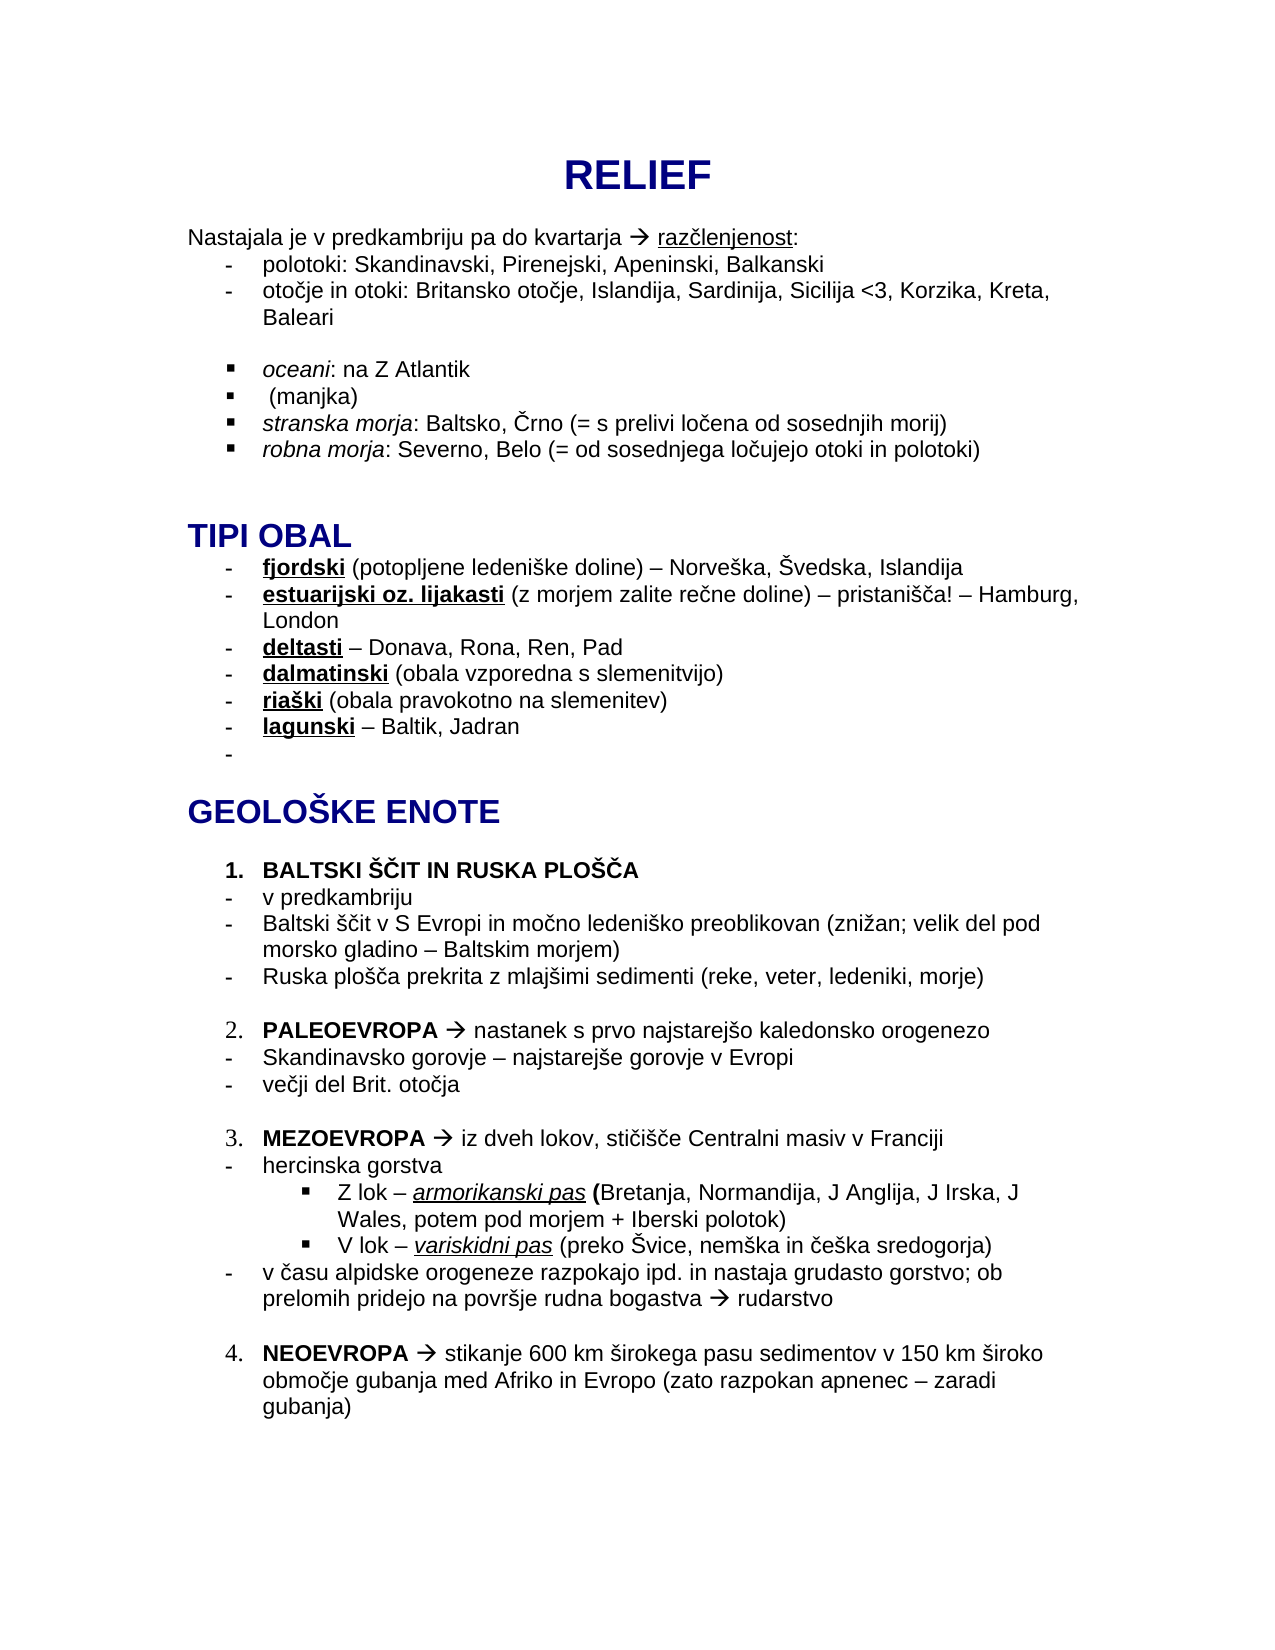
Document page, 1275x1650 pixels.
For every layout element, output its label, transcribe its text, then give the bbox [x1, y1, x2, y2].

list Baltski ščit v S Evropi in močno ledeniško preoblikovan (znižan; velik del pod morsko gladino – Baltskim morjem) [225, 910, 1087, 963]
list deltasti – Donava, Rona, Ren, Pad [225, 634, 1087, 660]
list otočje in otoki: Britansko otočje, Islandija, Sardinija, Sicilija <3, Korzika, Kreta, Baleari [225, 277, 1087, 330]
list riaški (obala pravokotno na slemenitev) [225, 687, 1087, 713]
list v času alpidske orogeneze razpokajo ipd. in nastaja grudasto gorstvo; ob prelomih pridejo na površje rudna bogastva  rudarstvo [225, 1259, 1087, 1312]
list v predkambriju [225, 883, 1087, 910]
list V lok – variskidni pas (preko Švice, nemška in češka sredogorja) [300, 1232, 1087, 1259]
list estuarijski oz. lijakasti (z morjem zalite rečne doline) – pristanišča! – Hamburg, London [225, 581, 1087, 634]
list Ruska plošča prekrita z mlajšimi sedimenti (reke, veter, ledeniki, morje) [225, 963, 1087, 989]
list BALTSKI ŠČIT IN RUSKA PLOŠČA [225, 857, 1087, 883]
list dalmatinski (obala vzporedna s slemenitvijo) [225, 660, 1087, 687]
list hercinska gorstva [225, 1152, 1087, 1179]
list Z lok – armorikanski pas (Bretanja, Normandija, J Anglija, J Irska, J Wales, potem pod morjem + Iberski polotok) [300, 1179, 1087, 1232]
list večji del Brit. otočja [225, 1071, 1087, 1097]
list lagunski – Baltik, Jadran [225, 713, 1087, 739]
list (manjka) [225, 383, 1087, 409]
list robna morja: Severno, Belo (= od sosednjega ločujejo otoki in polotoki) [225, 436, 1087, 463]
list fjordski (potopljene ledeniške doline) – Norveška, Švedska, Islandija [225, 554, 1087, 581]
list MEZOEVROPA  iz dveh lokov, stičišče Centralni masiv v Franciji [225, 1123, 1087, 1152]
list stranska morja: Baltsko, Črno (= s prelivi ločena od sosednjih morij) [225, 409, 1087, 436]
text TIPI OBAL [187, 516, 1087, 554]
list NEOEVROPA  stikanje 600 km širokega pasu sedimentov v 150 km široko območje gubanja med Afriko in Evropo (zato razpokan apnenec – zaradi gubanja) [225, 1338, 1087, 1419]
list polotoki: Skandinavski, Pirenejski, Apeninski, Balkanski [225, 251, 1087, 277]
list PALEOEVROPA  nastanek s prvo najstarejšo kaledonsko orogenezo [225, 1016, 1087, 1044]
list Skandinavsko gorovje – najstarejše gorovje v Evropi [225, 1044, 1087, 1071]
text GEOLOŠKE ENOTE [187, 792, 1087, 831]
text RELIEF [187, 150, 1087, 198]
list oceani: na Z Atlantik [225, 356, 1087, 383]
text Nastajala je v predkambriju pa do kvartarja  razčlenjenost: [187, 224, 1087, 251]
